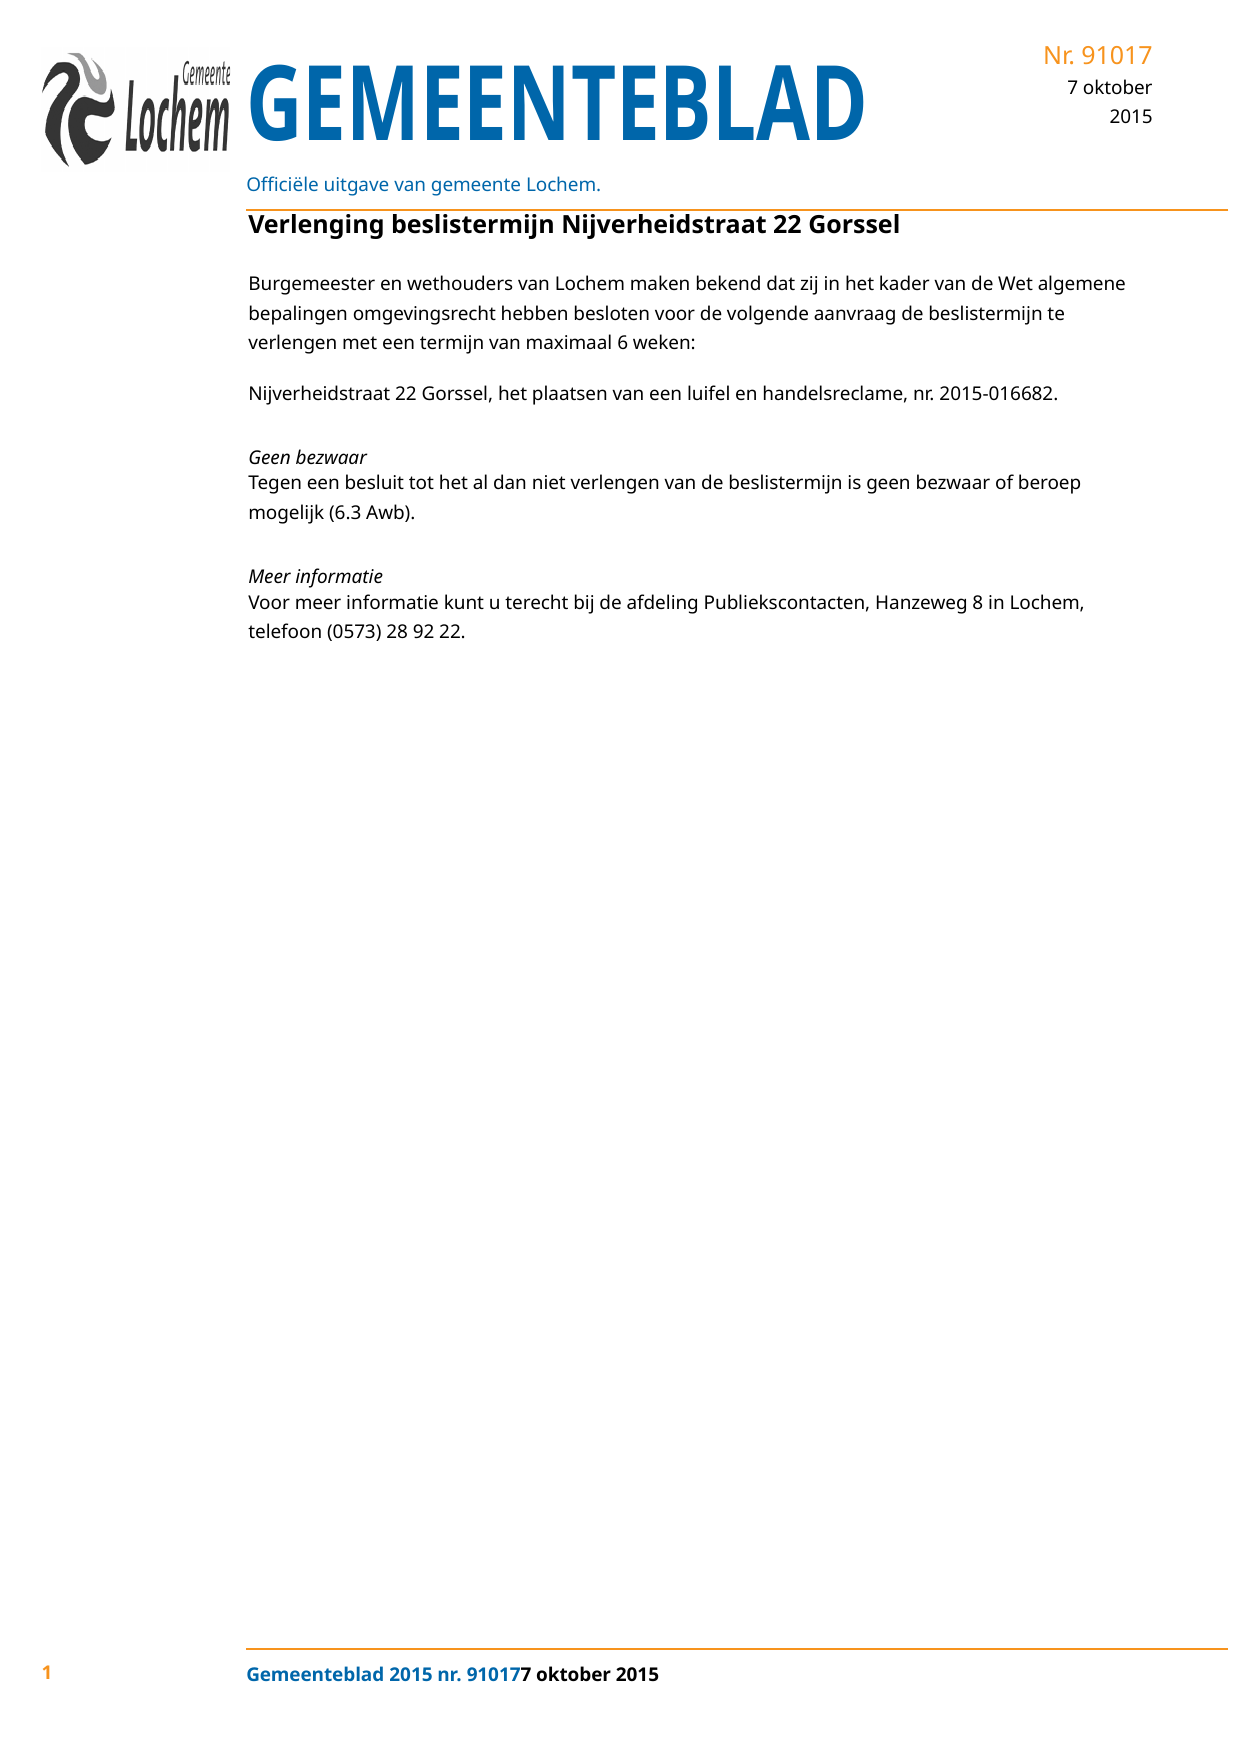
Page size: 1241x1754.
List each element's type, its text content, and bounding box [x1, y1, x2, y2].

picture [41, 47, 231, 172]
text Burgemeester en wethouders van Lochem maken bekend dat zij in het kader van de Wet algemene bepalingen omgevingsrecht hebben besloten voor de volgende aanvraag de beslistermijn te verlengen met een termijn van maximaal 6 weken: [248, 270, 1152, 355]
text Tegen een besluit tot het al dan niet verlengen van de beslistermijn is geen bezwaar of beroep mogelijk (6.3 Awb). [248, 469, 1152, 525]
text Voor meer informatie kunt u terecht bij de afdeling Publiekscontacten, Hanzeweg 8 in Lochem, telefoon (0573) 28 92 22. [248, 589, 1152, 644]
text Verlenging beslistermijn Nijverheidstraat 22 Gorssel [248, 211, 1152, 241]
text Nijverheidstraat 22 Gorssel, het plaatsen van een luifel en handelsreclame, nr. 2015-016682. [248, 380, 1152, 406]
text Meer informatie [248, 563, 1152, 589]
text Geen bezwaar [248, 444, 1152, 469]
